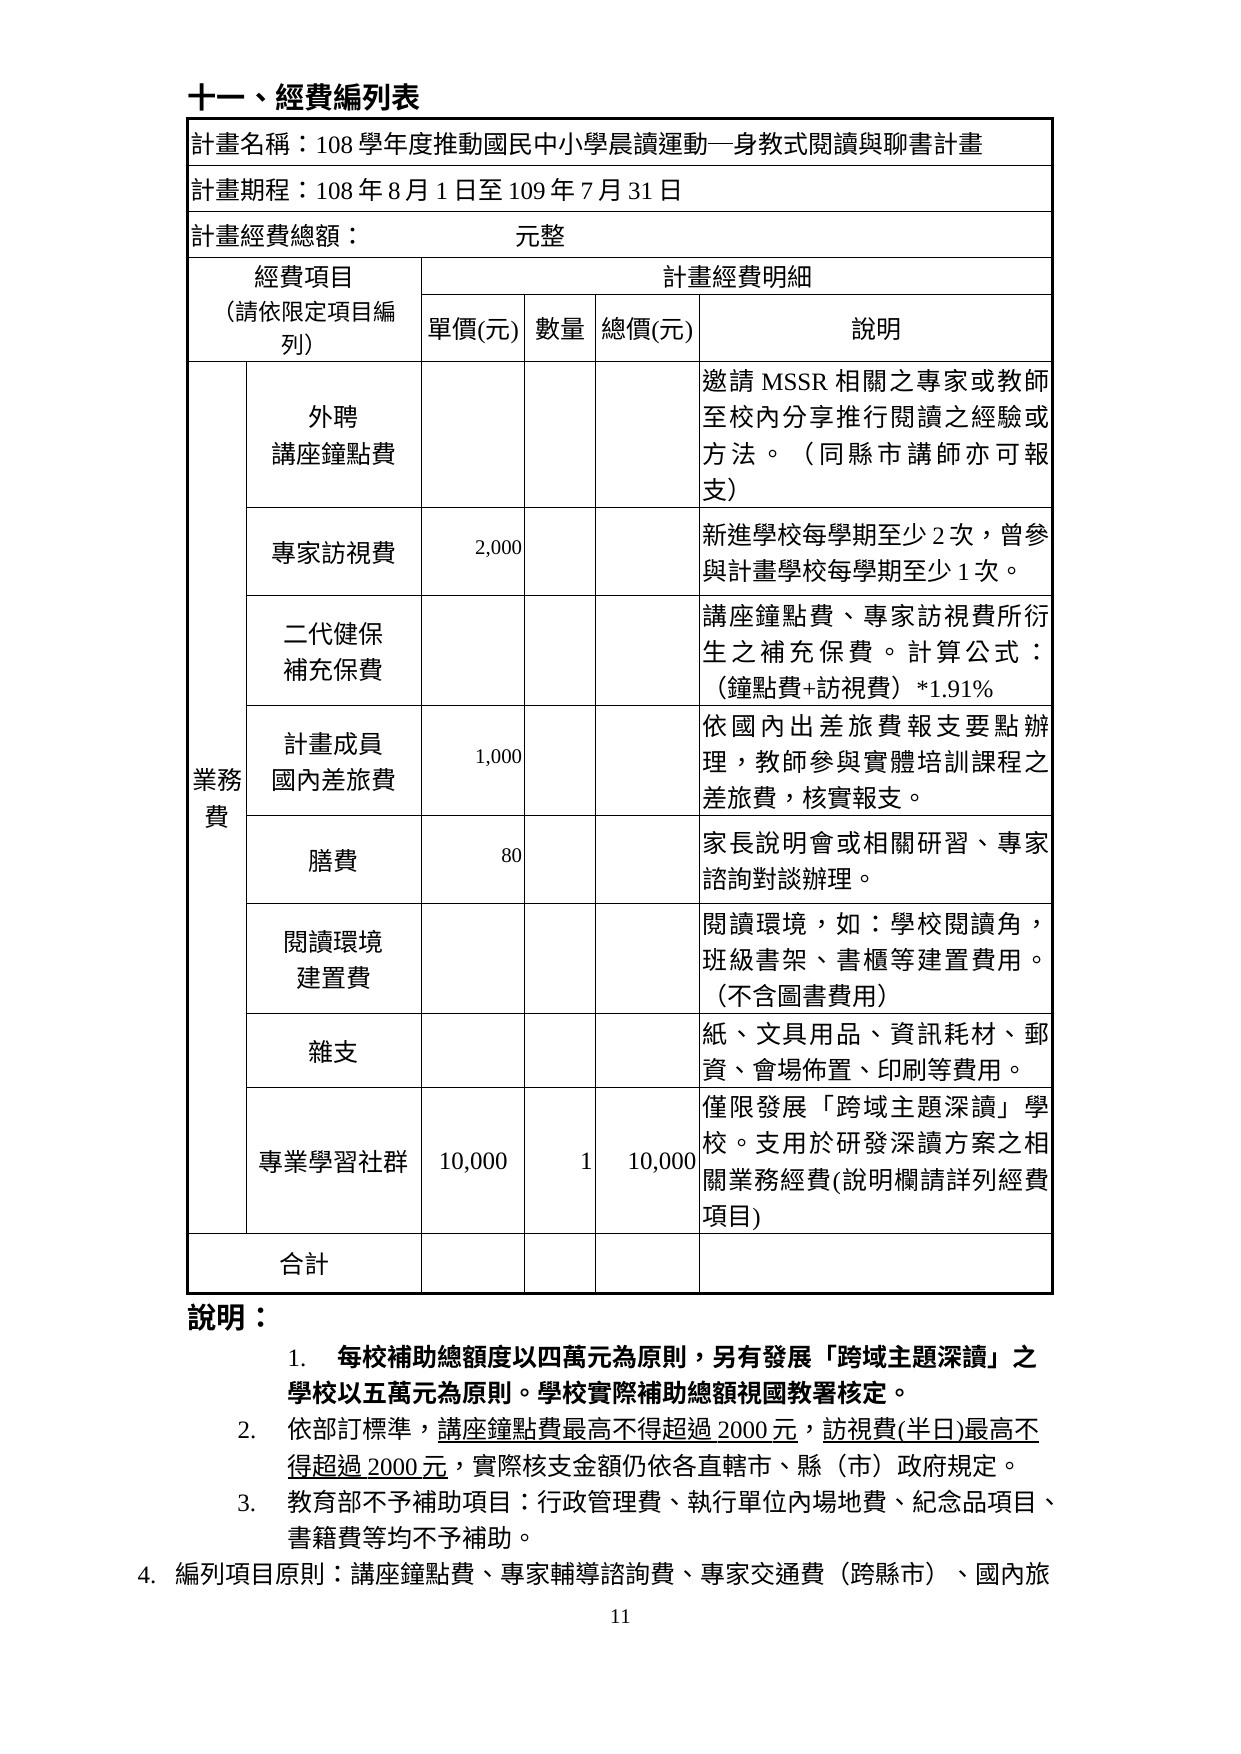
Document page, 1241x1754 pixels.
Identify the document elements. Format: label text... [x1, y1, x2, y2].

table_cell 閱讀環境，如：學校閱讀角，班級書架、書櫃等建置費用。（不含圖書費用） [700, 904, 1051, 1013]
table_cell 2,000 [422, 508, 524, 595]
list 編列項目原則：講座鐘點費、專家輔導諮詢費、專家交通費（跨縣市）、國內旅 [137, 1555, 1053, 1591]
table_cell 依國內出差旅費報支要點辦理，教師參與實體培訓課程之差旅費，核實報支。 [700, 706, 1051, 815]
table_cell 專業學習社群 [247, 1088, 421, 1233]
table_cell [525, 904, 595, 1013]
table_cell [596, 362, 699, 507]
text 十一、經費編列表 [187, 75, 1053, 117]
table_cell 邀請MSSR相關之專家或教師至校內分享推行閱讀之經驗或方法。（同縣市講師亦可報支） [700, 362, 1051, 507]
table_cell [525, 1234, 595, 1292]
table_cell 80 [422, 816, 524, 903]
table_cell 雜支 [247, 1014, 421, 1087]
table_cell [422, 1014, 524, 1087]
table_cell 1,000 [422, 706, 524, 815]
table_cell 二代健保 補充保費 [247, 596, 421, 705]
table_cell 說明 [700, 295, 1051, 361]
table_cell 1 [525, 1088, 595, 1233]
table_cell 計畫成員 國內差旅費 [247, 706, 421, 815]
list 每校補助總額度以四萬元為原則，另有發展「跨域主題深讀」之學校以五萬元為原則。學校實際補助總額視國教署核定。 [287, 1337, 1053, 1410]
table_cell 10,000 [596, 1088, 699, 1233]
table_cell 總價(元) [596, 295, 699, 361]
list 依部訂標準，講座鐘點費最高不得超過2000元，訪視費(半日)最高不得超過2000元，實際核支金額仍依各直轄市、縣（市）政府規定。 [237, 1410, 1053, 1482]
table_cell [525, 596, 595, 705]
table_cell [596, 508, 699, 595]
table_cell [596, 816, 699, 903]
table_cell [596, 706, 699, 815]
table_cell [596, 904, 699, 1013]
table_cell [422, 596, 524, 705]
text 說明： [187, 1295, 1053, 1337]
list 教育部不予補助項目：行政管理費、執行單位內場地費、紀念品項目、書籍費等均不予補助。 [237, 1482, 1053, 1555]
table_cell [700, 1234, 1051, 1292]
table_cell 合計 [189, 1234, 421, 1292]
table_cell 經費項目 （請依限定項目編列） [189, 258, 421, 361]
table_cell [596, 1014, 699, 1087]
table_cell 新進學校每學期至少2次，曾參 與計畫學校每學期至少1次。 [700, 508, 1051, 595]
table_cell [422, 1234, 524, 1292]
table_cell 膳費 [247, 816, 421, 903]
table_cell [525, 1014, 595, 1087]
table_cell 計畫期程：108年8月1日至109年7月31日 [189, 166, 1051, 211]
table_cell [596, 596, 699, 705]
table_header 計畫名稱：108學年度推動國民中小學晨讀運動─身教式閱讀與聊書計畫 [189, 120, 1051, 165]
table_cell [525, 362, 595, 507]
table_cell 紙、文具用品、資訊耗材、郵資、會場佈置、印刷等費用。 [700, 1014, 1051, 1087]
table_cell 閱讀環境 建置費 [247, 904, 421, 1013]
table_cell 單價(元) [422, 295, 524, 361]
table_cell 僅限發展「跨域主題深讀」學校。支用於研發深讀方案之相關業務經費(說明欄請詳列經費項目) [700, 1088, 1051, 1233]
table_cell [596, 1234, 699, 1292]
table_cell [525, 706, 595, 815]
table_cell 計畫經費總額： 元整 [189, 212, 1051, 257]
table_cell 專家訪視費 [247, 508, 421, 595]
table_cell [422, 362, 524, 507]
table_cell [525, 816, 595, 903]
table_cell 計畫經費明細 [422, 258, 1051, 294]
table_cell [525, 508, 595, 595]
table_cell 家長說明會或相關研習、專家諮詢對談辦理。 [700, 816, 1051, 903]
table_cell [422, 904, 524, 1013]
table_cell 10,000 [422, 1088, 524, 1233]
table_cell 講座鐘點費、專家訪視費所衍生之補充保費。計算公式：（鐘點費+訪視費）*1.91% [700, 596, 1051, 705]
table_cell 數量 [525, 295, 595, 361]
table_cell 外聘 講座鐘點費 [247, 362, 421, 507]
table_cell 業務費 [189, 362, 246, 1233]
